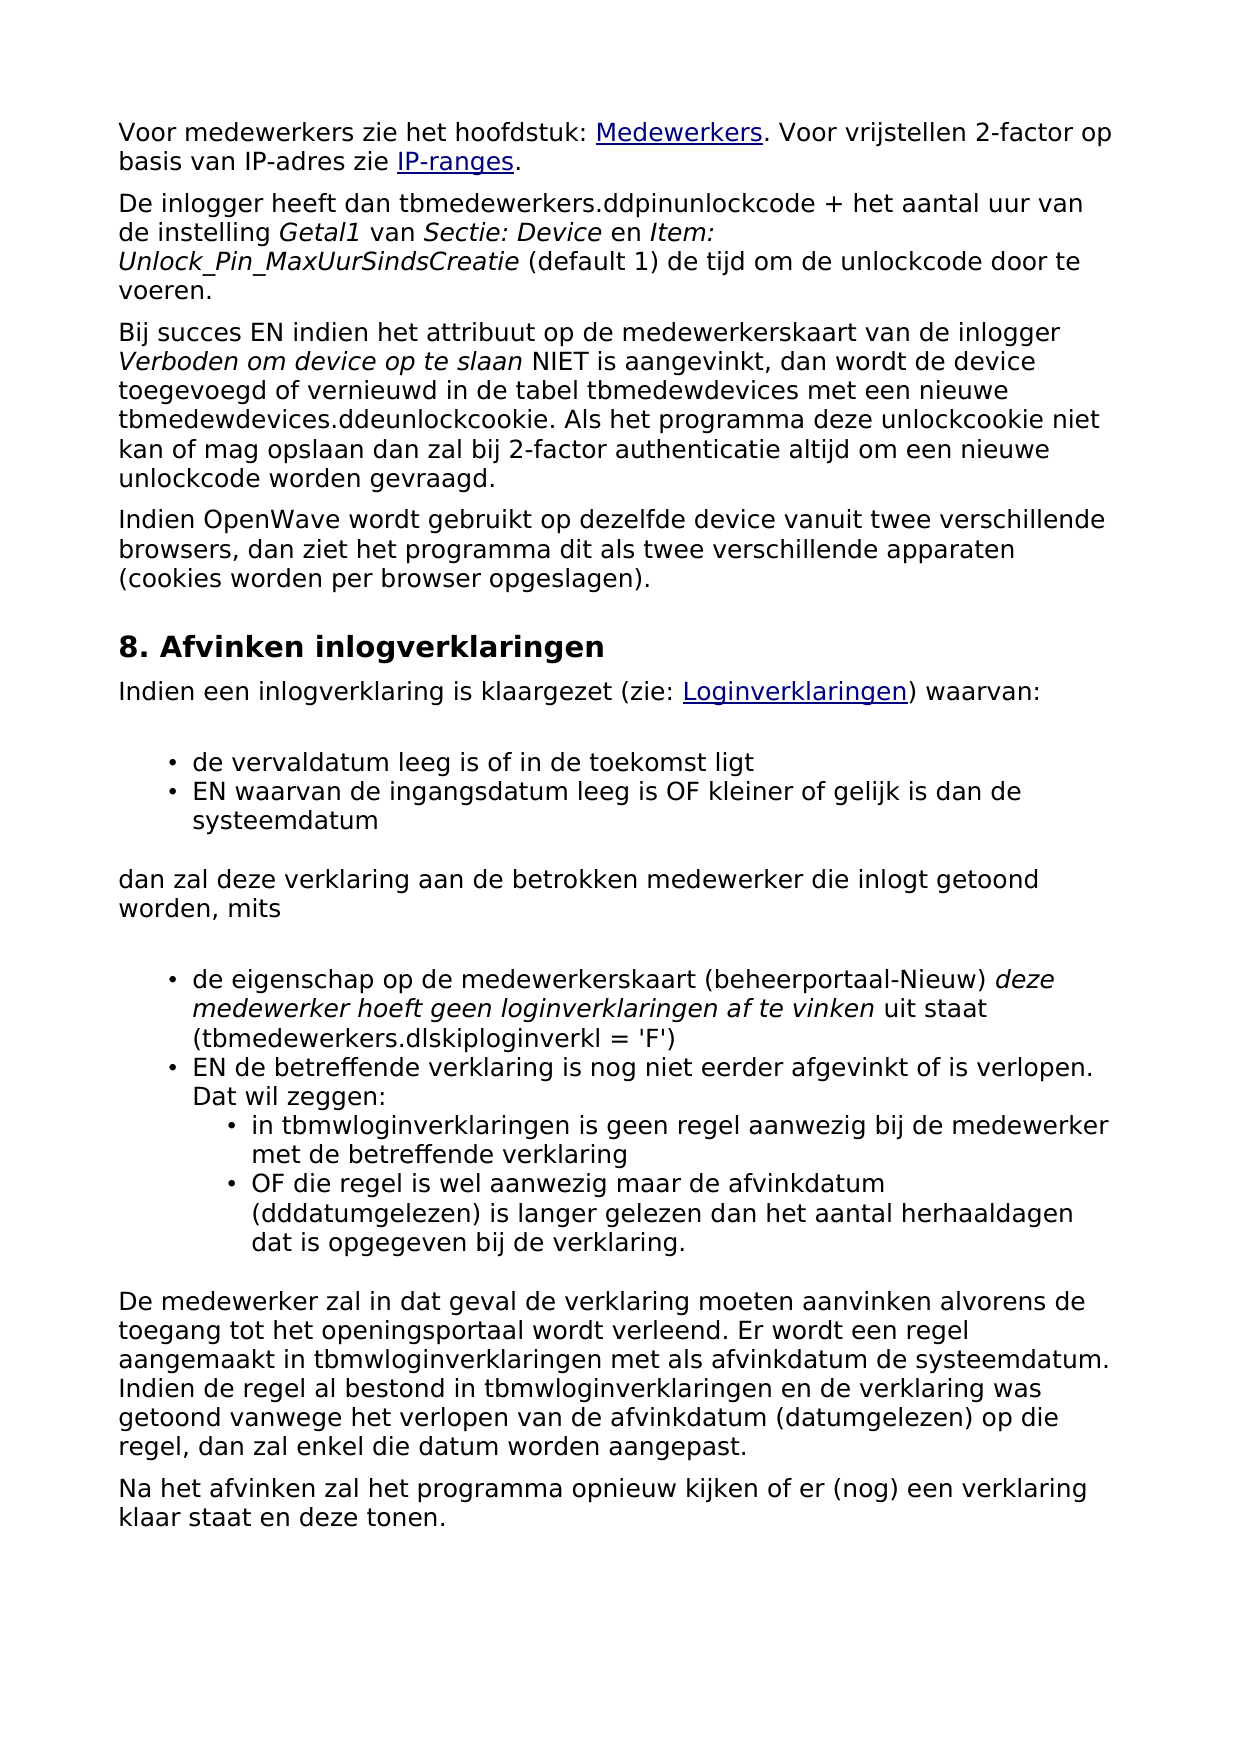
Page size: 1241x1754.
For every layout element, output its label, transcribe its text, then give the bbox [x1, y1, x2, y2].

text Indien OpenWave wordt gebruikt op dezelfde device vanuit twee verschillende browsers, dan ziet het programma dit als twee verschillende apparaten (cookies worden per browser opgeslagen). [118, 506, 1122, 593]
list OF die regel is wel aanwezig maar de afvinkdatum (dddatumgelezen) is langer gelezen dan het aantal herhaaldagen dat is opgegeven bij de verklaring. [236, 1170, 1122, 1257]
list in tbmwloginverklaringen is geen regel aanwezig bij de medewerker met de betreffende verklaring [236, 1111, 1122, 1170]
text Bij succes EN indien het attribuut op de medewerkerskaart van de inlogger Verboden om device op te slaan NIET is aangevinkt, dan wordt de device toegevoegd of vernieuwd in de tabel tbmedewdevices met een nieuwe tbmedewdevices.ddeunlockcookie. Als het programma deze unlockcookie niet kan of mag opslaan dan zal bij 2-factor authenticatie altijd om een nieuwe unlockcode worden gevraagd. [118, 318, 1122, 493]
list EN waarvan de ingangsdatum leeg is OF kleiner of gelijk is dan de systeemdatum [177, 777, 1122, 836]
text Voor medewerkers zie het hoofdstuk: Medewerkers. Voor vrijstellen 2-factor op basis van IP-adres zie IP-ranges. [118, 118, 1122, 176]
text Indien een inlogverklaring is klaargezet (zie: Loginverklaringen) waarvan: [118, 677, 1122, 706]
text De inlogger heeft dan tbmedewerkers.ddpinunlockcode + het aantal uur van de instelling Getal1 van Sectie: Device en Item: Unlock_Pin_MaxUurSindsCreatie (default 1) de tijd om de unlockcode door te voeren. [118, 189, 1122, 306]
list de eigenschap op de medewerkerskaart (beheerportaal-Nieuw) deze medewerker hoeft geen loginverklaringen af te vinken uit staat (tbmedewerkers.dlskiploginverkl = 'F') [177, 966, 1122, 1053]
list de vervaldatum leeg is of in de toekomst ligt [177, 748, 1122, 777]
list EN de betreffende verklaring is nog niet eerder afgevinkt of is verlopen. Dat wil zeggen: [177, 1053, 1122, 1111]
text dan zal deze verklaring aan de betrokken medewerker die inlogt getoond worden, mits [118, 865, 1122, 923]
text De medewerker zal in dat geval de verklaring moeten aanvinken alvorens de toegang tot het openingsportaal wordt verleend. Er wordt een regel aangemaakt in tbmwloginverklaringen met als afvinkdatum de systeemdatum. Indien de regel al bestond in tbmwloginverklaringen en de verklaring was getoond vanwege het verlopen van de afvinkdatum (datumgelezen) op die regel, dan zal enkel die datum worden aangepast. [118, 1287, 1122, 1462]
text Na het afvinken zal het programma opnieuw kijken of er (nog) een verklaring klaar staat en deze tonen. [118, 1474, 1122, 1532]
subtitle 8. Afvinken inlogverklaringen [118, 631, 1122, 664]
